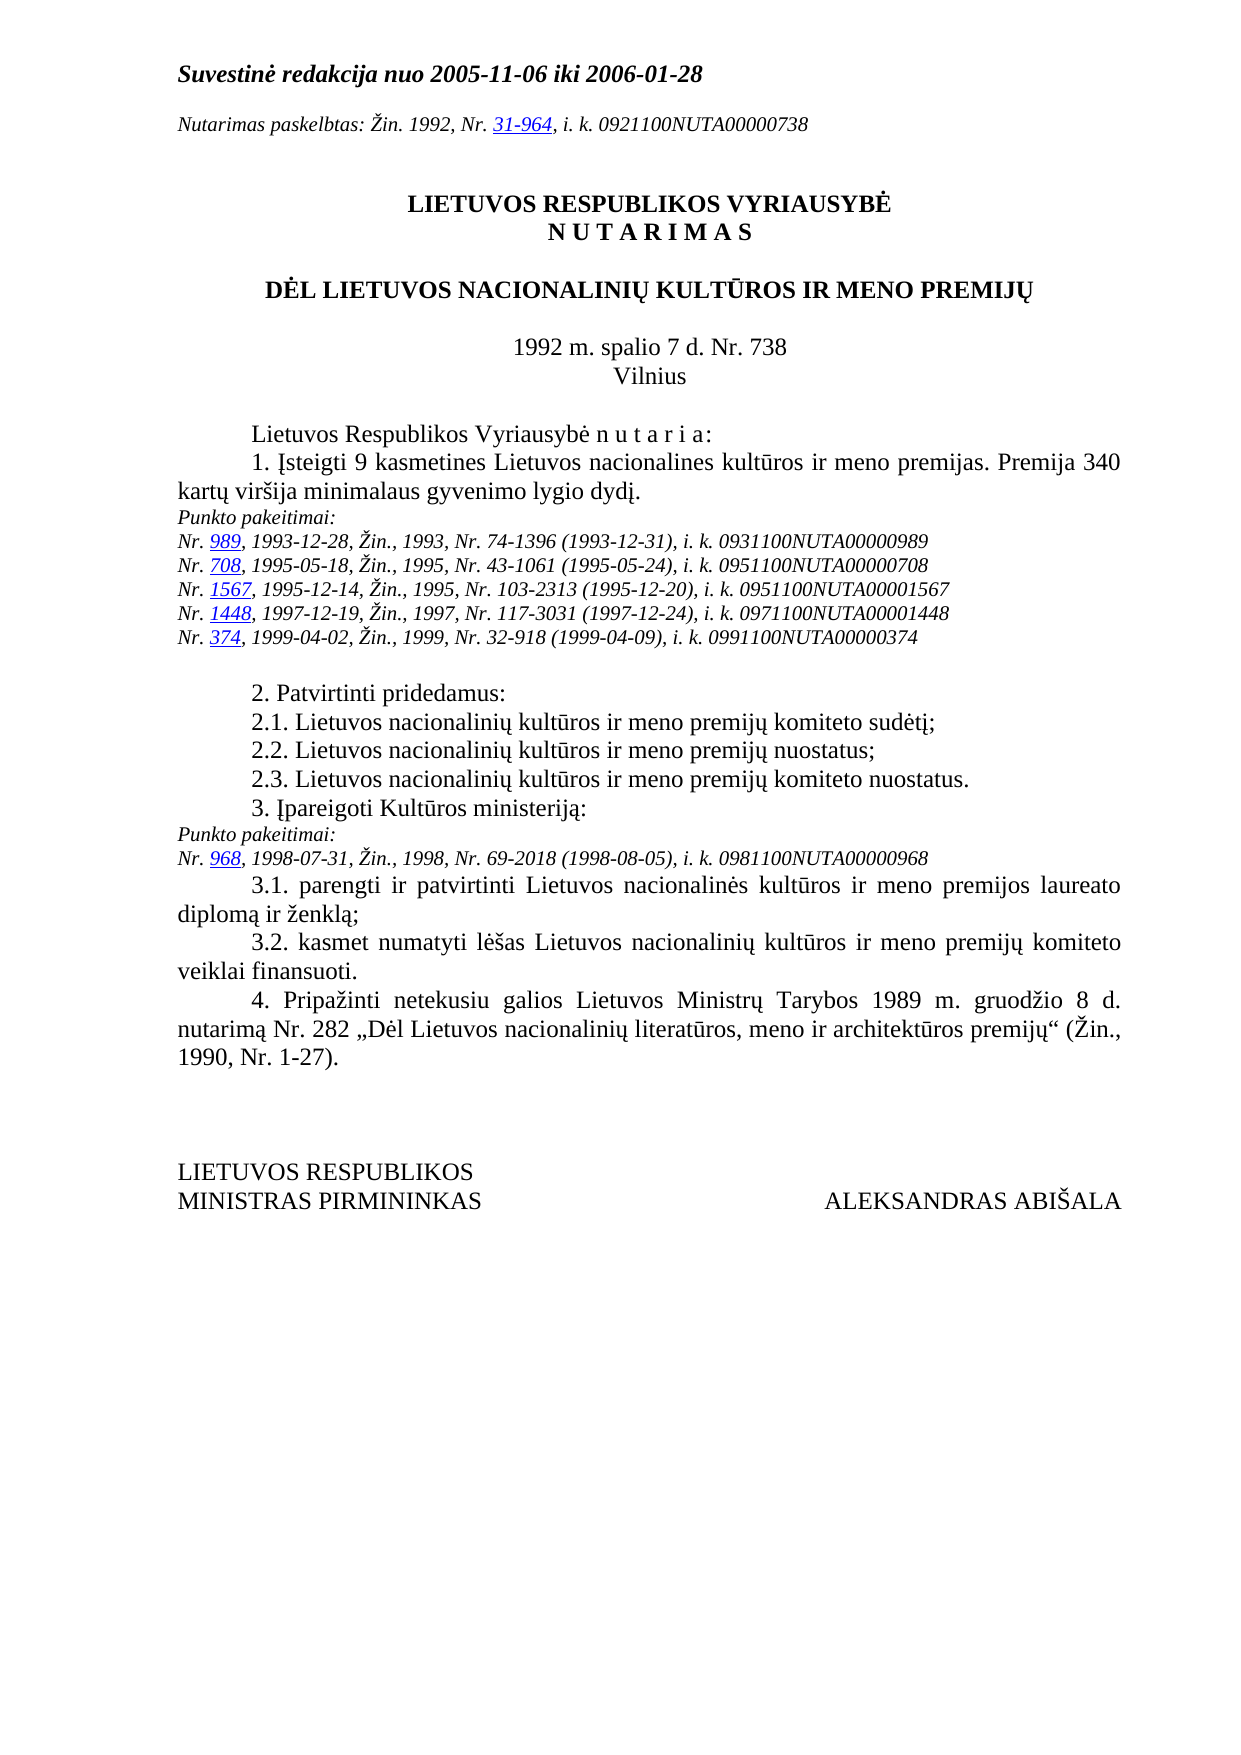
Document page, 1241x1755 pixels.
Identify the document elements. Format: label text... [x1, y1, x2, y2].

text Nr. 708, 1995-05-18, Žin., 1995, Nr. 43-1061 (1995-05-24), i. k. 0951100NUTA00000708 [177, 553, 1122, 577]
text Vilnius [177, 361, 1122, 390]
text Nutarimas paskelbtas: Žin. 1992, Nr. 31-964, i. k. 0921100NUTA00000738 [177, 112, 1122, 136]
text 4. Pripažinti netekusiu galios Lietuvos Ministrų Tarybos 1989 m. gruodžio 8 d. nutarimą Nr. 282 „Dėl Lietuvos nacionalinių literatūros, meno ir architektūros premijų“ (Žin., 1990, Nr. 1-27). [177, 985, 1122, 1071]
text Nr. 1448, 1997-12-19, Žin., 1997, Nr. 117-3031 (1997-12-24), i. k. 0971100NUTA00001448 [177, 601, 1122, 625]
text 2.1. Lietuvos nacionalinių kultūros ir meno premijų komiteto sudėtį; [177, 707, 1122, 736]
text N U T A R I M A S [177, 217, 1122, 246]
text 3.2. kasmet numatyti lėšas Lietuvos nacionalinių kultūros ir meno premijų komiteto veiklai finansuoti. [177, 927, 1122, 985]
text Nr. 1567, 1995-12-14, Žin., 1995, Nr. 103-2313 (1995-12-20), i. k. 0951100NUTA00001567 [177, 577, 1122, 601]
text 1992 m. spalio 7 d. Nr. 738 [177, 332, 1122, 361]
text Nr. 968, 1998-07-31, Žin., 1998, Nr. 69-2018 (1998-08-05), i. k. 0981100NUTA00000968 [177, 846, 1122, 870]
text Nr. 989, 1993-12-28, Žin., 1993, Nr. 74-1396 (1993-12-31), i. k. 0931100NUTA00000989 [177, 529, 1122, 553]
text 3. Įpareigoti Kultūros ministeriją: [177, 793, 1122, 822]
text LIETUVOS RESPUBLIKOS [177, 1157, 1122, 1186]
text Punkto pakeitimai: [177, 822, 1122, 846]
text 2.3. Lietuvos nacionalinių kultūros ir meno premijų komiteto nuostatus. [177, 764, 1122, 793]
text Punkto pakeitimai: [177, 505, 1122, 529]
text LIETUVOS RESPUBLIKOS VYRIAUSYBĖ [177, 189, 1122, 217]
text 3.1. parengti ir patvirtinti Lietuvos nacionalinės kultūros ir meno premijos laureato diplomą ir ženklą; [177, 870, 1122, 927]
text DĖL LIETUVOS NACIONALINIŲ KULTŪROS IR MENO PREMIJŲ [177, 275, 1122, 304]
text 1. Įsteigti 9 kasmetines Lietuvos nacionalines kultūros ir meno premijas. Premija 340 kartų viršija minimalaus gyvenimo lygio dydį. [177, 447, 1122, 505]
text MINISTRAS PIRMININKAS ALEKSANDRAS ABIŠALA [177, 1186, 1122, 1215]
text 2.2. Lietuvos nacionalinių kultūros ir meno premijų nuostatus; [177, 736, 1122, 764]
text Suvestinė redakcija nuo 2005-11-06 iki 2006-01-28 [177, 59, 1122, 88]
text Nr. 374, 1999-04-02, Žin., 1999, Nr. 32-918 (1999-04-09), i. k. 0991100NUTA00000374 [177, 625, 1122, 649]
text Lietuvos Respublikos Vyriausybė nutaria: [177, 419, 1122, 447]
text 2. Patvirtinti pridedamus: [177, 678, 1122, 707]
